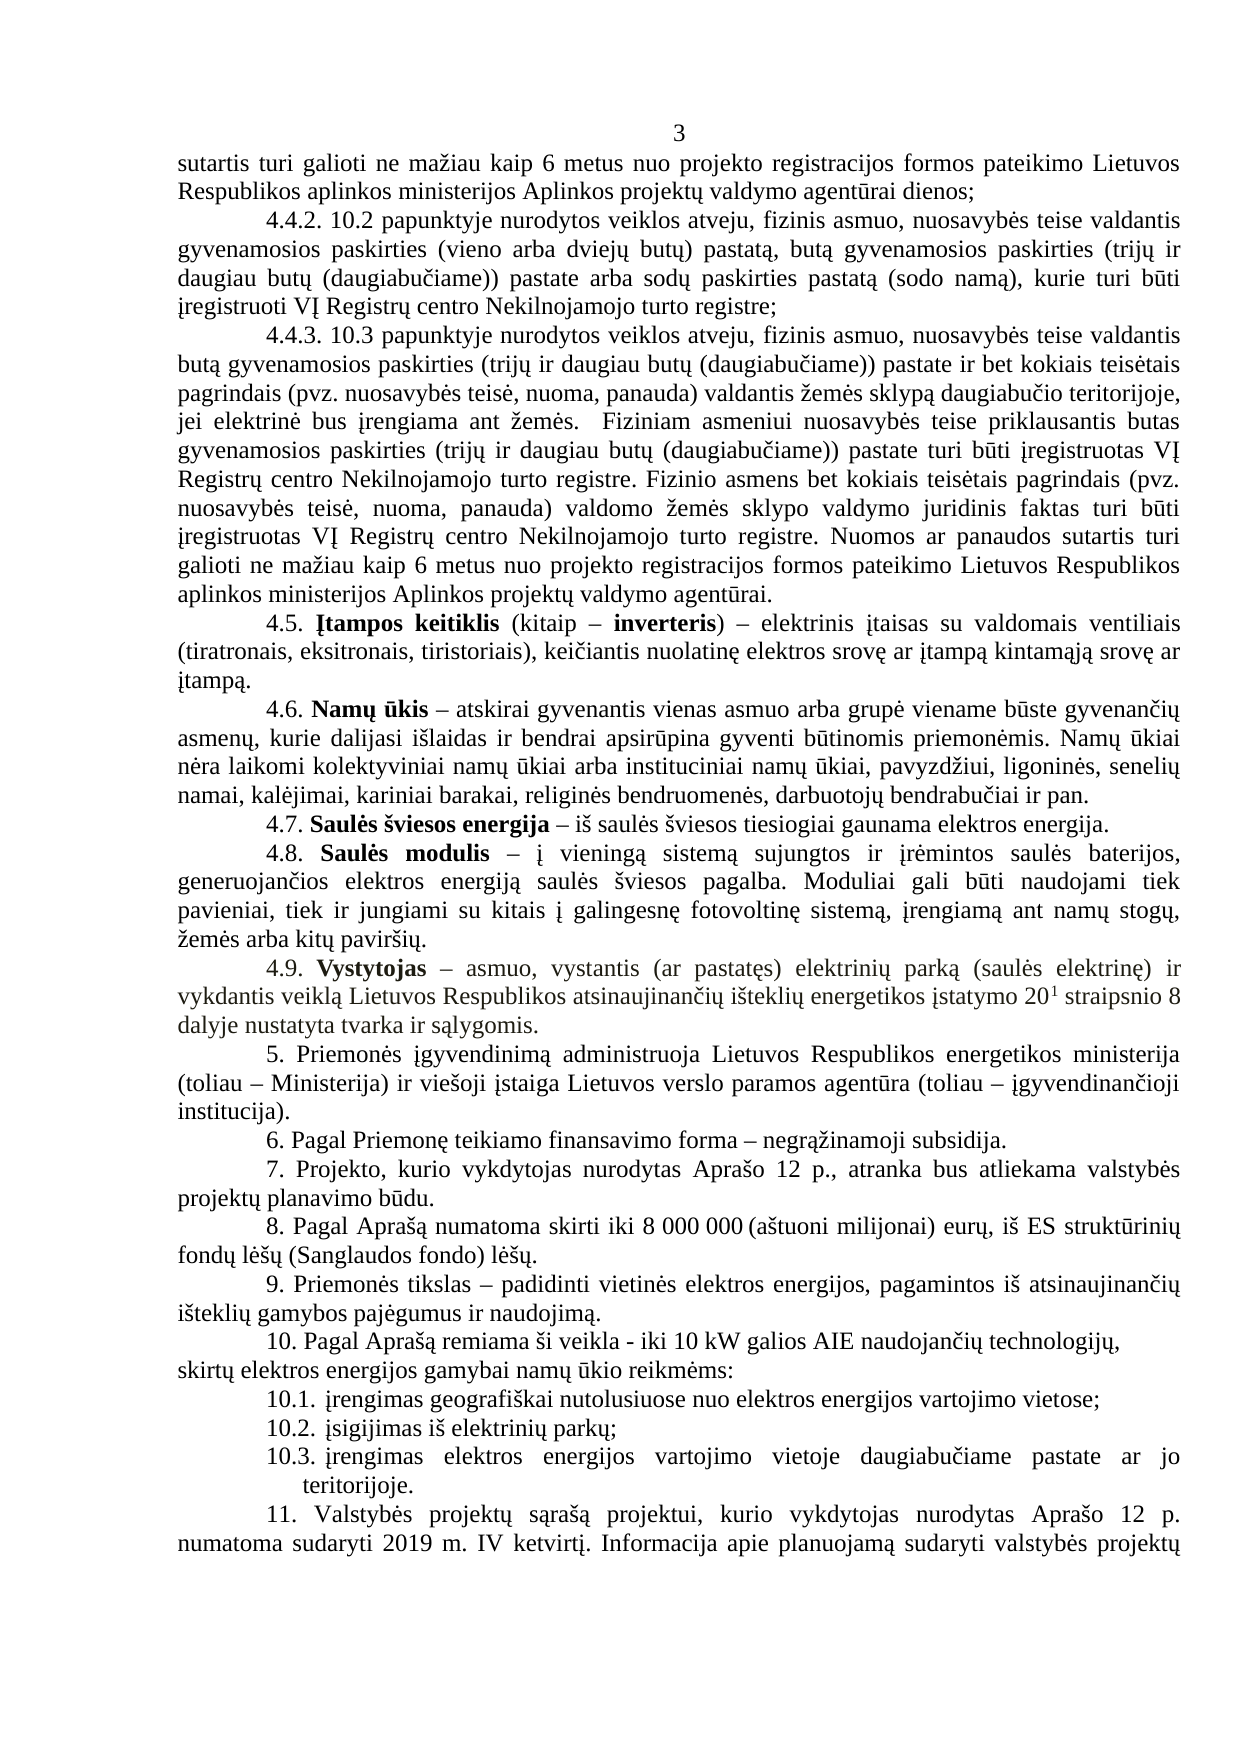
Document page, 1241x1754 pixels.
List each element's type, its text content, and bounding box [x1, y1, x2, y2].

text 8. Pagal Aprašą numatoma skirti iki 8 000 000 (aštuoni milijonai) eurų, iš ES struktūrinių fondų lėšų (Sanglaudos fondo) lėšų. [177, 1211, 1181, 1269]
text 7. Projekto, kurio vykdytojas nurodytas Aprašo 12 p., atranka bus atliekama valstybės projektų planavimo būdu. [177, 1154, 1181, 1211]
text 5. Priemonės įgyvendinimą administruoja Lietuvos Respublikos energetikos ministerija (toliau – Ministerija) ir viešoji įstaiga Lietuvos verslo paramos agentūra (toliau – įgyvendinančioji institucija). [177, 1039, 1181, 1125]
text 4.7. Saulės šviesos energija – iš saulės šviesos tiesiogiai gaunama elektros energija. [177, 809, 1181, 838]
text sutartis turi galioti ne mažiau kaip 6 metus nuo projekto registracijos formos pateikimo Lietuvos Respublikos aplinkos ministerijos Aplinkos projektų valdymo agentūrai dienos; [177, 148, 1181, 205]
text 10. Pagal Aprašą remiama ši veikla - iki 10 kW galios AIE naudojančių technologijų, skirtų elektros energijos gamybai namų ūkio reikmėms: [177, 1326, 1181, 1384]
text 4.6. Namų ūkis – atskirai gyvenantis vienas asmuo arba grupė viename būste gyvenančių asmenų, kurie dalijasi išlaidas ir bendrai apsirūpina gyventi būtinomis priemonėmis. Namų ūkiai nėra laikomi kolektyviniai namų ūkiai arba instituciniai namų ūkiai, pavyzdžiui, ligoninės, senelių namai, kalėjimai, kariniai barakai, religinės bendruomenės, darbuotojų bendrabučiai ir pan. [177, 694, 1181, 809]
text 4.9. Vystytojas – asmuo, vystantis (ar pastatęs) elektrinių parką (saulės elektrinę) ir vykdantis veiklą Lietuvos Respublikos atsinaujinančių išteklių energetikos įstatymo 201 straipsnio 8 dalyje nustatyta tvarka ir sąlygomis. [177, 953, 1181, 1039]
text 9. Priemonės tikslas – padidinti vietinės elektros energijos, pagamintos iš atsinaujinančių išteklių gamybos pajėgumus ir naudojimą. [177, 1269, 1181, 1326]
text 4.4.2. 10.2 papunktyje nurodytos veiklos atveju, fizinis asmuo, nuosavybės teise valdantis gyvenamosios paskirties (vieno arba dviejų butų) pastatą, butą gyvenamosios paskirties (trijų ir daugiau butų (daugiabučiame)) pastate arba sodų paskirties pastatą (sodo namą), kurie turi būti įregistruoti VĮ Registrų centro Nekilnojamojo turto registre; [177, 205, 1181, 320]
text 10.1. įrengimas geografiškai nutolusiuose nuo elektros energijos vartojimo vietose; [266, 1384, 1181, 1413]
text 10.2. įsigijimas iš elektrinių parkų; [266, 1413, 1181, 1441]
text 11. Valstybės projektų sąrašą projektui, kurio vykdytojas nurodytas Aprašo 12 p. numatoma sudaryti 2019 m. IV ketvirtį. Informacija apie planuojamą sudaryti valstybės projektų [177, 1499, 1181, 1556]
text 6. Pagal Priemonę teikiamo finansavimo forma – negrąžinamoji subsidija. [177, 1125, 1181, 1154]
text 4.5. Įtampos keitiklis (kitaip – inverteris) – elektrinis įtaisas su valdomais ventiliais (tiratronais, eksitronais, tiristoriais), keičiantis nuolatinę elektros srovę ar įtampą kintamąją srovę ar įtampą. [177, 608, 1181, 694]
text 4.8. Saulės modulis – į vieningą sistemą sujungtos ir įrėmintos saulės baterijos, generuojančios elektros energiją saulės šviesos pagalba. Moduliai gali būti naudojami tiek pavieniai, tiek ir jungiami su kitais į galingesnę fotovoltinę sistemą, įrengiamą ant namų stogų, žemės arba kitų paviršių. [177, 838, 1181, 953]
text 4.4.3. 10.3 papunktyje nurodytos veiklos atveju, fizinis asmuo, nuosavybės teise valdantis butą gyvenamosios paskirties (trijų ir daugiau butų (daugiabučiame)) pastate ir bet kokiais teisėtais pagrindais (pvz. nuosavybės teisė, nuoma, panauda) valdantis žemės sklypą daugiabučio teritorijoje, jei elektrinė bus įrengiama ant žemės. Fiziniam asmeniui nuosavybės teise priklausantis butas gyvenamosios paskirties (trijų ir daugiau butų (daugiabučiame)) pastate turi būti įregistruotas VĮ Registrų centro Nekilnojamojo turto registre. Fizinio asmens bet kokiais teisėtais pagrindais (pvz. nuosavybės teisė, nuoma, panauda) valdomo žemės sklypo valdymo juridinis faktas turi būti įregistruotas VĮ Registrų centro Nekilnojamojo turto registre. Nuomos ar panaudos sutartis turi galioti ne mažiau kaip 6 metus nuo projekto registracijos formos pateikimo Lietuvos Respublikos aplinkos ministerijos Aplinkos projektų valdymo agentūrai. [177, 320, 1181, 608]
text 10.3. įrengimas elektros energijos vartojimo vietoje daugiabučiame pastate ar jo teritorijoje. [266, 1441, 1181, 1499]
